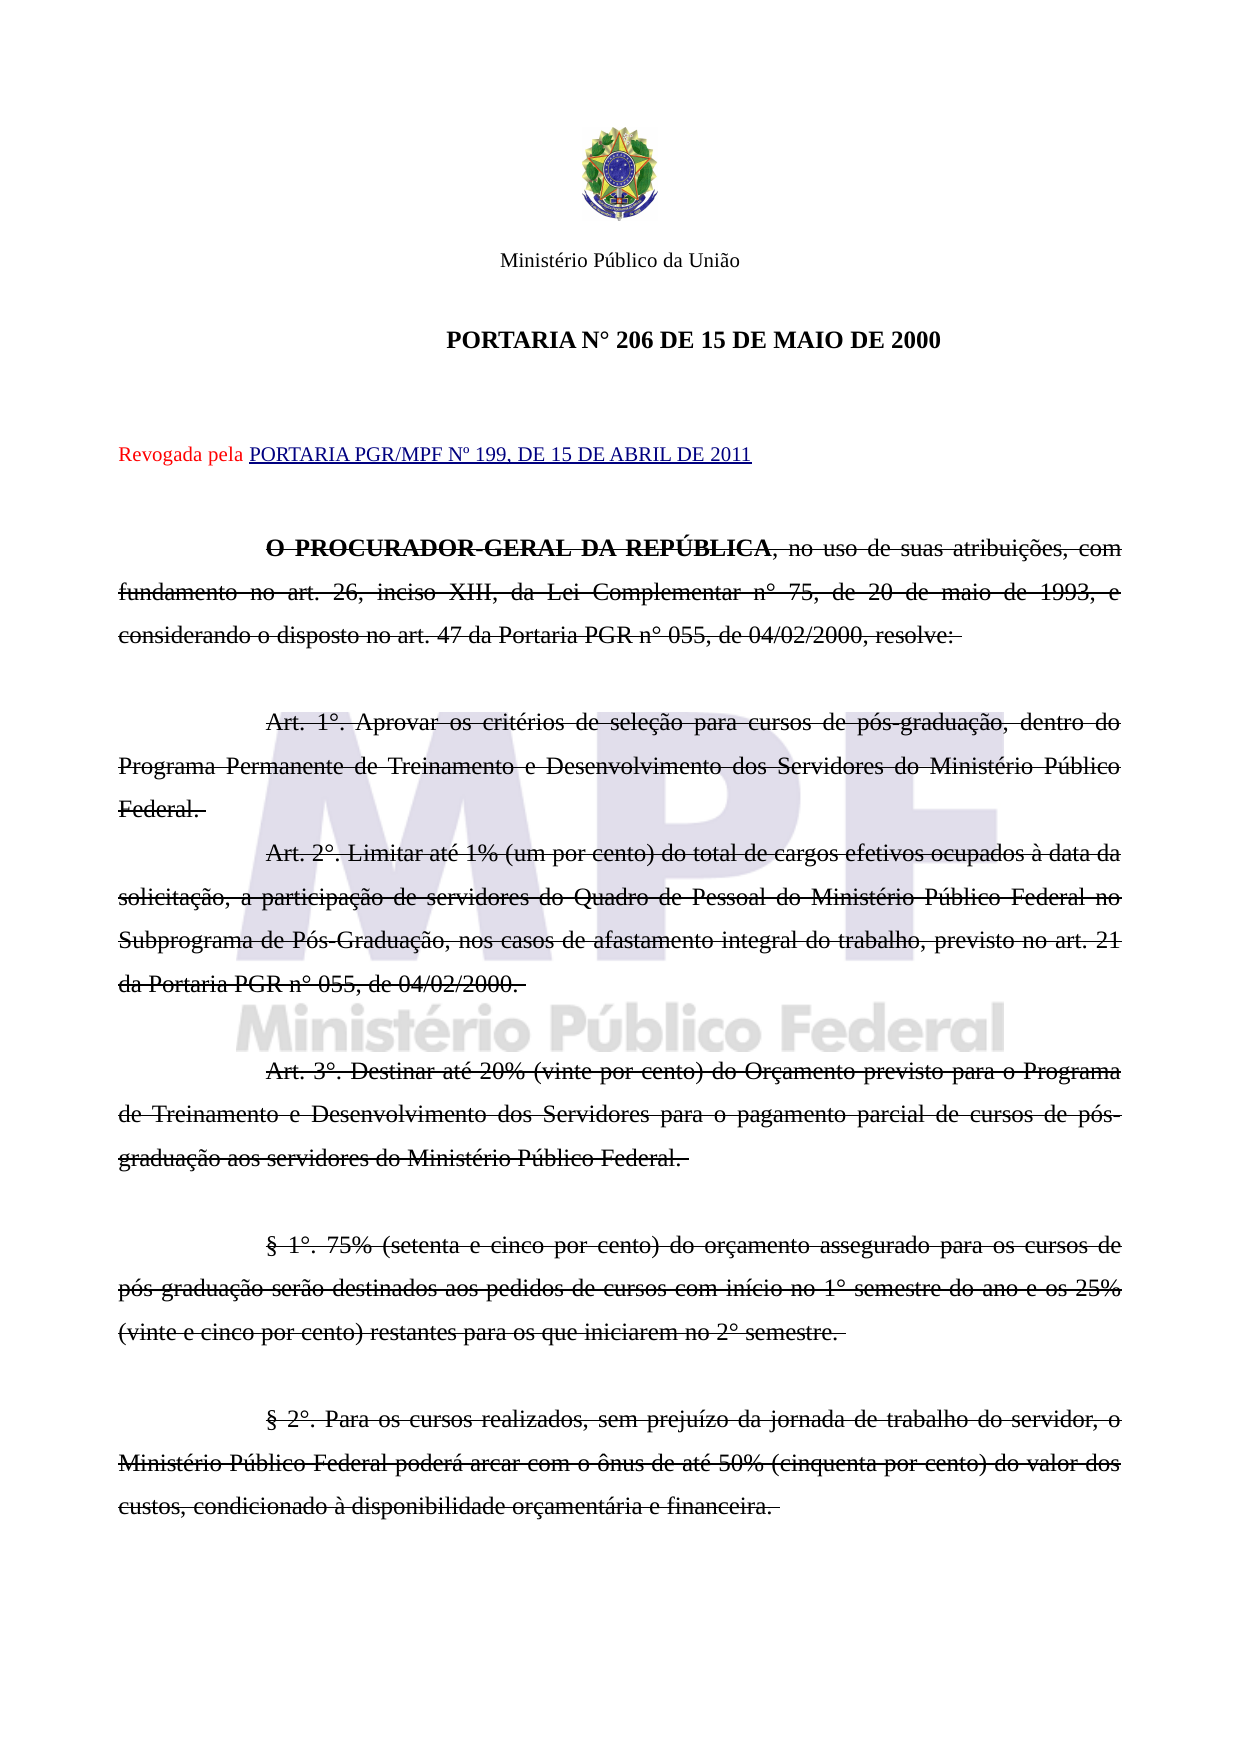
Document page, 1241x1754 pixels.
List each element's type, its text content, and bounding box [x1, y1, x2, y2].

text Art. 1°. Aprovar os critérios de seleção para cursos de pós-graduação, dentro do Programa Permanente de Treinamento e Desenvolvimento dos Servidores do Ministério Público Federal. [118, 707, 1122, 823]
text § 1°. 75% (setenta e cinco por cento) do orçamento assegurado para os cursos de pós-graduação serão destinados aos pedidos de cursos com início no 1° semestre do ano e os 25% (vinte e cinco por cento) restantes para os que iniciarem no 2° semestre. [118, 1291, 1122, 1346]
text § 2°. Para os cursos realizados, sem prejuízo da jornada de trabalho do servidor, o Ministério Público Federal poderá arcar com o ônus de até 50% (cinquenta por cento) do valor dos custos, condicionado à disponibilidade orçamentária e financeira. [118, 1404, 1122, 1520]
text Art. 2°. Limitar até 1% (um por cento) do total de cargos efetivos ocupados à data da solicitação, a participação de servidores do Quadro de Pessoal do Ministério Público Federal no Subprograma de Pós-Graduação, nos casos de afastamento integral do trabalho, previsto no art. 21 da Portaria PGR n° 055, de 04/02/2000. [118, 838, 1122, 897]
text Revogada pela PORTARIA PGR/MPF Nº 199, DE 15 DE ABRIL DE 2011 [118, 441, 1122, 466]
text Art. 2°. Limitar até 1% (um por cento) do total de cargos efetivos ocupados à data da solicitação, a participação de servidores do Quadro de Pessoal do Ministério Público Federal no Subprograma de Pós-Graduação, nos casos de afastamento integral do trabalho, previsto no art. 21 da Portaria PGR n° 055, de 04/02/2000. [118, 942, 1122, 998]
text O PROCURADOR-GERAL DA REPÚBLICA, no uso de suas atribuições, com fundamento no art. 26, inciso XIII, da Lei Complementar n° 75, de 20 de maio de 1993, e considerando o disposto no art. 47 da Portaria PGR n° 055, de 04/02/2000, resolve: [118, 533, 1122, 649]
text Art. 2°. Limitar até 1% (um por cento) do total de cargos efetivos ocupados à data da solicitação, a participação de servidores do Quadro de Pessoal do Ministério Público Federal no Subprograma de Pós-Graduação, nos casos de afastamento integral do trabalho, previsto no art. 21 da Portaria PGR n° 055, de 04/02/2000. [118, 899, 1122, 941]
picture [236, 998, 1004, 1052]
picture [236, 823, 1004, 838]
text § 1°. 75% (setenta e cinco por cento) do orçamento assegurado para os cursos de pós-graduação serão destinados aos pedidos de cursos com início no 1° semestre do ano e os 25% (vinte e cinco por cento) restantes para os que iniciarem no 2° semestre. [118, 1230, 1122, 1289]
text Art. 3°. Destinar até 20% (vinte por cento) do Orçamento previsto para o Programa de Treinamento e Desenvolvimento dos Servidores para o pagamento parcial de cursos de pós-graduação aos servidores do Ministério Público Federal. [118, 1056, 1122, 1115]
text Art. 3°. Destinar até 20% (vinte por cento) do Orçamento previsto para o Programa de Treinamento e Desenvolvimento dos Servidores para o pagamento parcial de cursos de pós-graduação aos servidores do Ministério Público Federal. [118, 1116, 1122, 1172]
text PORTARIA N° 206 DE 15 DE MAIO DE 2000 [118, 325, 1122, 354]
